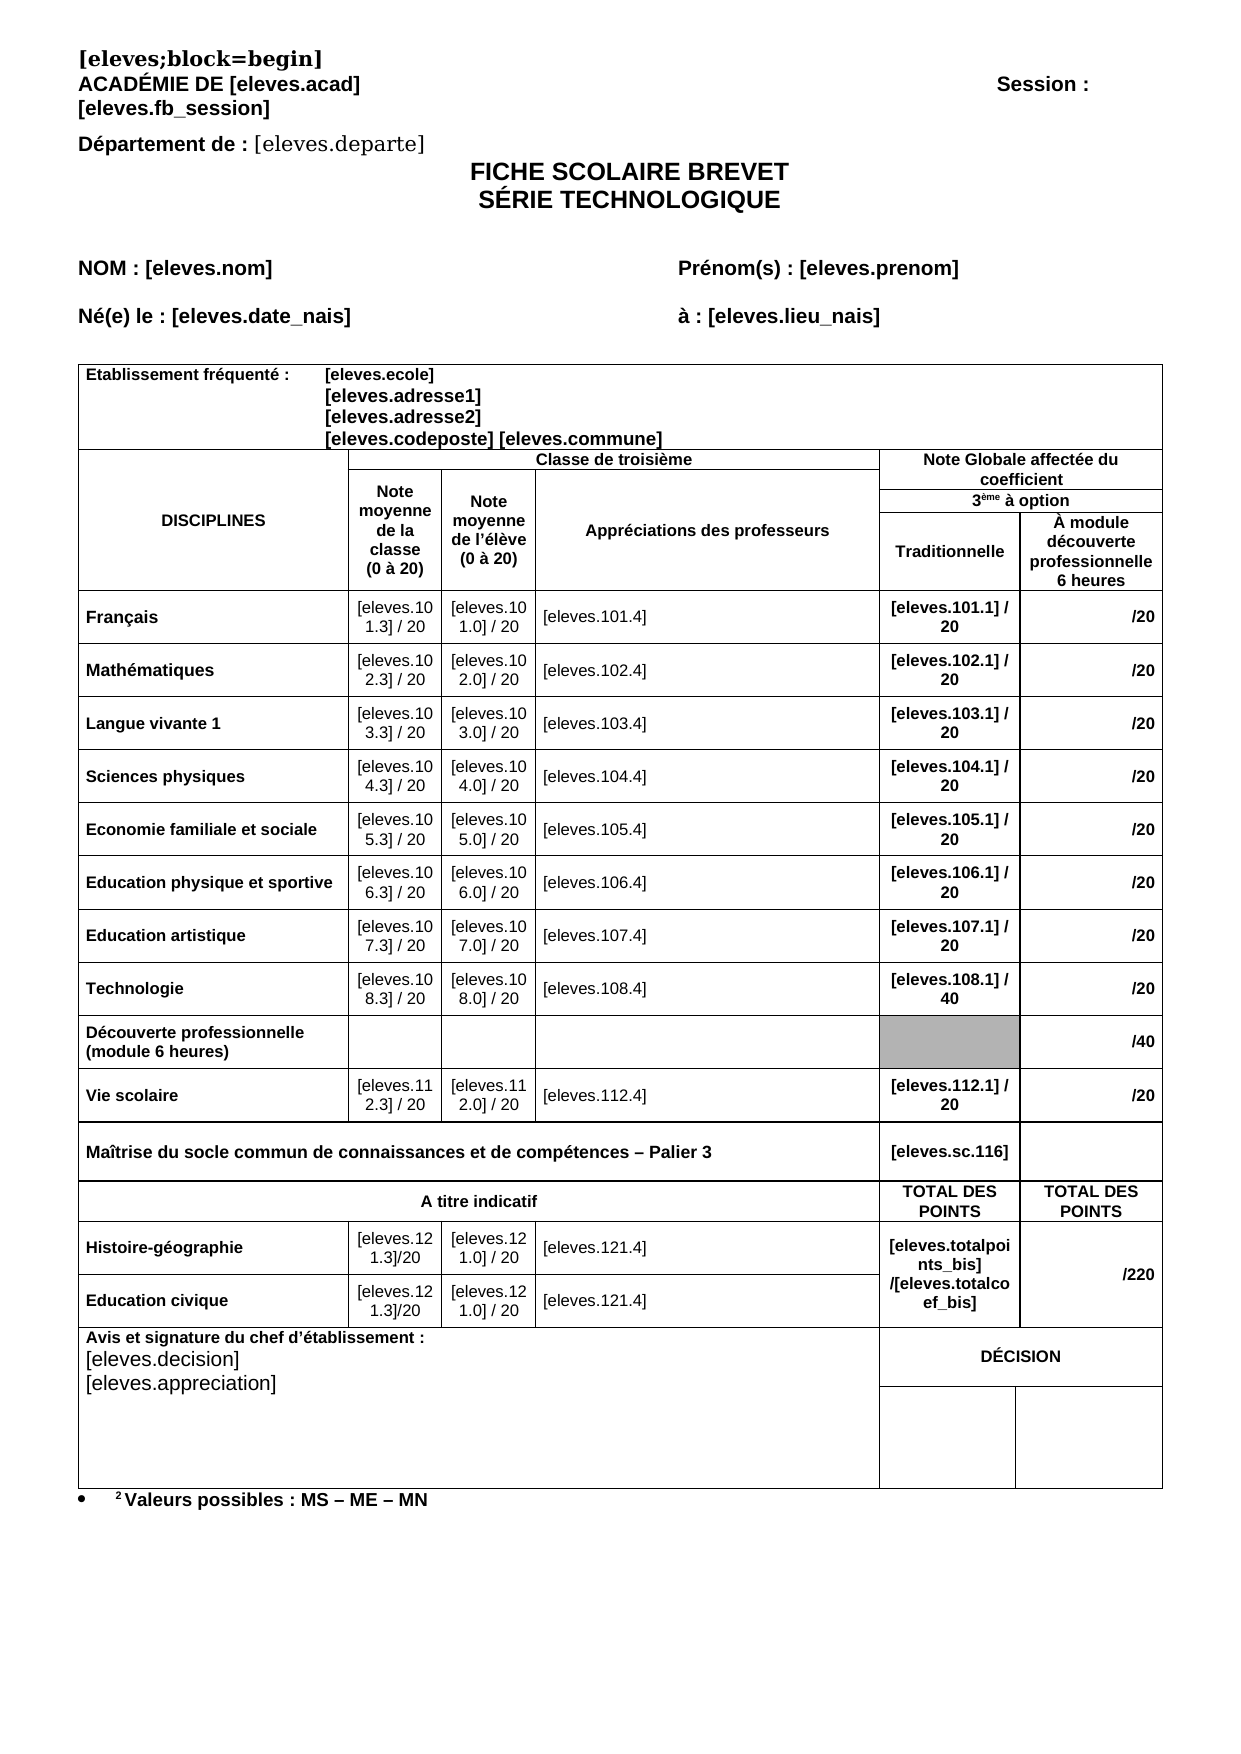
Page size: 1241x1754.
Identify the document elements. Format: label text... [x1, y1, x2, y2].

table_cell Histoire-géographie [79, 1222, 348, 1274]
subtitle FICHE SCOLAIRE BREVET SÉRIE TECHNOLOGIQUE [78, 157, 1181, 214]
table_cell Sciences physiques [79, 750, 348, 802]
table_cell [eleves.104.1] / 20 [880, 750, 1019, 802]
table_cell Note moyenne de l’élève (0 à 20) [442, 470, 535, 590]
table_header Etablissement fréquenté : [eleves.ecole] [eleves.adresse1] [eleves.adresse2] [eleves.codeposte] [eleves.commune] [79, 365, 1162, 449]
table_cell [eleves.112.4] [536, 1069, 879, 1121]
table_cell /220 [1021, 1222, 1162, 1327]
table_cell [eleves.101.0] / 20 [442, 591, 535, 643]
table_cell [eleves.103.1] / 20 [880, 697, 1019, 749]
table_cell [eleves.105.1] / 20 [880, 803, 1019, 855]
list 2 Valeurs possibles : MS – ME – MN [78, 1489, 1181, 1511]
table_cell [eleves.101.4] [536, 591, 879, 643]
table_cell /20 [1021, 910, 1162, 962]
table_cell A titre indicatif [79, 1182, 879, 1221]
table_cell Note moyenne de la classe (0 à 20) [349, 470, 441, 590]
table_cell Education artistique [79, 910, 348, 962]
table_cell [eleves.107.4] [536, 910, 879, 962]
table_cell [eleves.107.3] / 20 [349, 910, 441, 962]
table_cell [eleves.112.3] / 20 [349, 1069, 441, 1121]
table_cell [1021, 1123, 1162, 1180]
table_cell Appréciations des professeurs [536, 470, 879, 590]
table_cell [eleves.112.1] / 20 [880, 1069, 1019, 1121]
table_cell [eleves.121.0] / 20 [442, 1222, 535, 1274]
table_cell Français [79, 591, 348, 643]
table_cell Technologie [79, 963, 348, 1015]
table_cell [eleves.sc.116] [880, 1123, 1019, 1180]
table_cell [1016, 1387, 1162, 1488]
table_cell /20 [1021, 697, 1162, 749]
subtitle Département de : [eleves.departe] [78, 132, 1181, 157]
table_cell Education physique et sportive [79, 856, 348, 908]
table_cell [eleves.102.4] [536, 644, 879, 696]
table_cell [eleves.107.1] / 20 [880, 910, 1019, 962]
table_cell [eleves.totalpoints_bis] /[eleves.totalcoef_bis] [880, 1222, 1019, 1327]
table_cell [eleves.112.0] / 20 [442, 1069, 535, 1121]
table_cell /20 [1021, 1069, 1162, 1121]
table_cell [eleves.106.0] / 20 [442, 856, 535, 908]
table_cell [eleves.106.3] / 20 [349, 856, 441, 908]
table_cell [eleves.108.0] / 20 [442, 963, 535, 1015]
table_cell [eleves.101.1] / 20 [880, 591, 1019, 643]
table_cell /20 [1021, 644, 1162, 696]
table_cell [eleves.121.3]/20 [349, 1222, 441, 1274]
table_cell Traditionnelle [880, 513, 1019, 590]
table_cell /20 [1021, 856, 1162, 908]
table_cell [349, 1016, 441, 1068]
table_cell [880, 1387, 1015, 1488]
table_cell Avis et signature du chef d’établissement : [eleves.decision] [eleves.appreciation] [79, 1328, 879, 1488]
table_cell [eleves.102.0] / 20 [442, 644, 535, 696]
table_cell [eleves.101.3] / 20 [349, 591, 441, 643]
table_cell [eleves.104.3] / 20 [349, 750, 441, 802]
table_cell 3ème à option [880, 490, 1162, 512]
table_cell TOTAL DES POINTS [880, 1182, 1019, 1221]
table_cell TOTAL DES POINTS [1021, 1182, 1162, 1221]
table_cell Mathématiques [79, 644, 348, 696]
table_cell Langue vivante 1 [79, 697, 348, 749]
table_cell [442, 1016, 535, 1068]
table_cell [eleves.102.3] / 20 [349, 644, 441, 696]
table_cell À module découverte professionnelle 6 heures [1021, 513, 1162, 590]
table_cell [eleves.102.1] / 20 [880, 644, 1019, 696]
table_cell Découverte professionnelle (module 6 heures) [79, 1016, 348, 1068]
table_cell Education civique [79, 1275, 348, 1327]
table_cell [eleves.104.0] / 20 [442, 750, 535, 802]
table_cell [536, 1016, 879, 1068]
table_cell [eleves.103.3] / 20 [349, 697, 441, 749]
text ACADÉMIE DE [eleves.acad] Session : [eleves.fb_session] [78, 72, 1181, 120]
table_cell [eleves.106.1] / 20 [880, 856, 1019, 908]
table_cell /20 [1021, 750, 1162, 802]
table_cell [eleves.105.3] / 20 [349, 803, 441, 855]
table_cell [eleves.105.0] / 20 [442, 803, 535, 855]
table_cell [eleves.106.4] [536, 856, 879, 908]
table_cell [eleves.121.3]/20 [349, 1275, 441, 1327]
table_cell Maîtrise du socle commun de connaissances et de compétences – Palier 3 [79, 1123, 879, 1180]
table_cell [eleves.108.4] [536, 963, 879, 1015]
table_cell [eleves.104.4] [536, 750, 879, 802]
table_cell [eleves.107.0] / 20 [442, 910, 535, 962]
table_cell DÉCISION [880, 1328, 1162, 1386]
table_cell [eleves.108.3] / 20 [349, 963, 441, 1015]
text Né(e) le : [eleves.date_nais] à : [eleves.lieu_nais] [78, 304, 1181, 328]
table_cell [eleves.121.4] [536, 1275, 879, 1327]
table_cell Classe de troisième [349, 450, 879, 469]
table_cell [eleves.103.0] / 20 [442, 697, 535, 749]
table_cell Vie scolaire [79, 1069, 348, 1121]
text [eleves;block=begin] [78, 47, 1181, 72]
table_cell [eleves.105.4] [536, 803, 879, 855]
table_cell /20 [1021, 591, 1162, 643]
table_cell [eleves.108.1] / 40 [880, 963, 1019, 1015]
text NOM : [eleves.nom] Prénom(s) : [eleves.prenom] [78, 256, 1181, 280]
table_cell [880, 1016, 1019, 1068]
table_cell Note Globale affectée du coefficient [880, 450, 1162, 488]
table_cell [eleves.121.4] [536, 1222, 879, 1274]
table_cell /20 [1021, 803, 1162, 855]
table_cell /40 [1021, 1016, 1162, 1068]
table_cell Economie familiale et sociale [79, 803, 348, 855]
table_cell [eleves.103.4] [536, 697, 879, 749]
table_cell /20 [1021, 963, 1162, 1015]
table_cell [eleves.121.0] / 20 [442, 1275, 535, 1327]
table_cell DISCIPLINES [79, 450, 348, 590]
